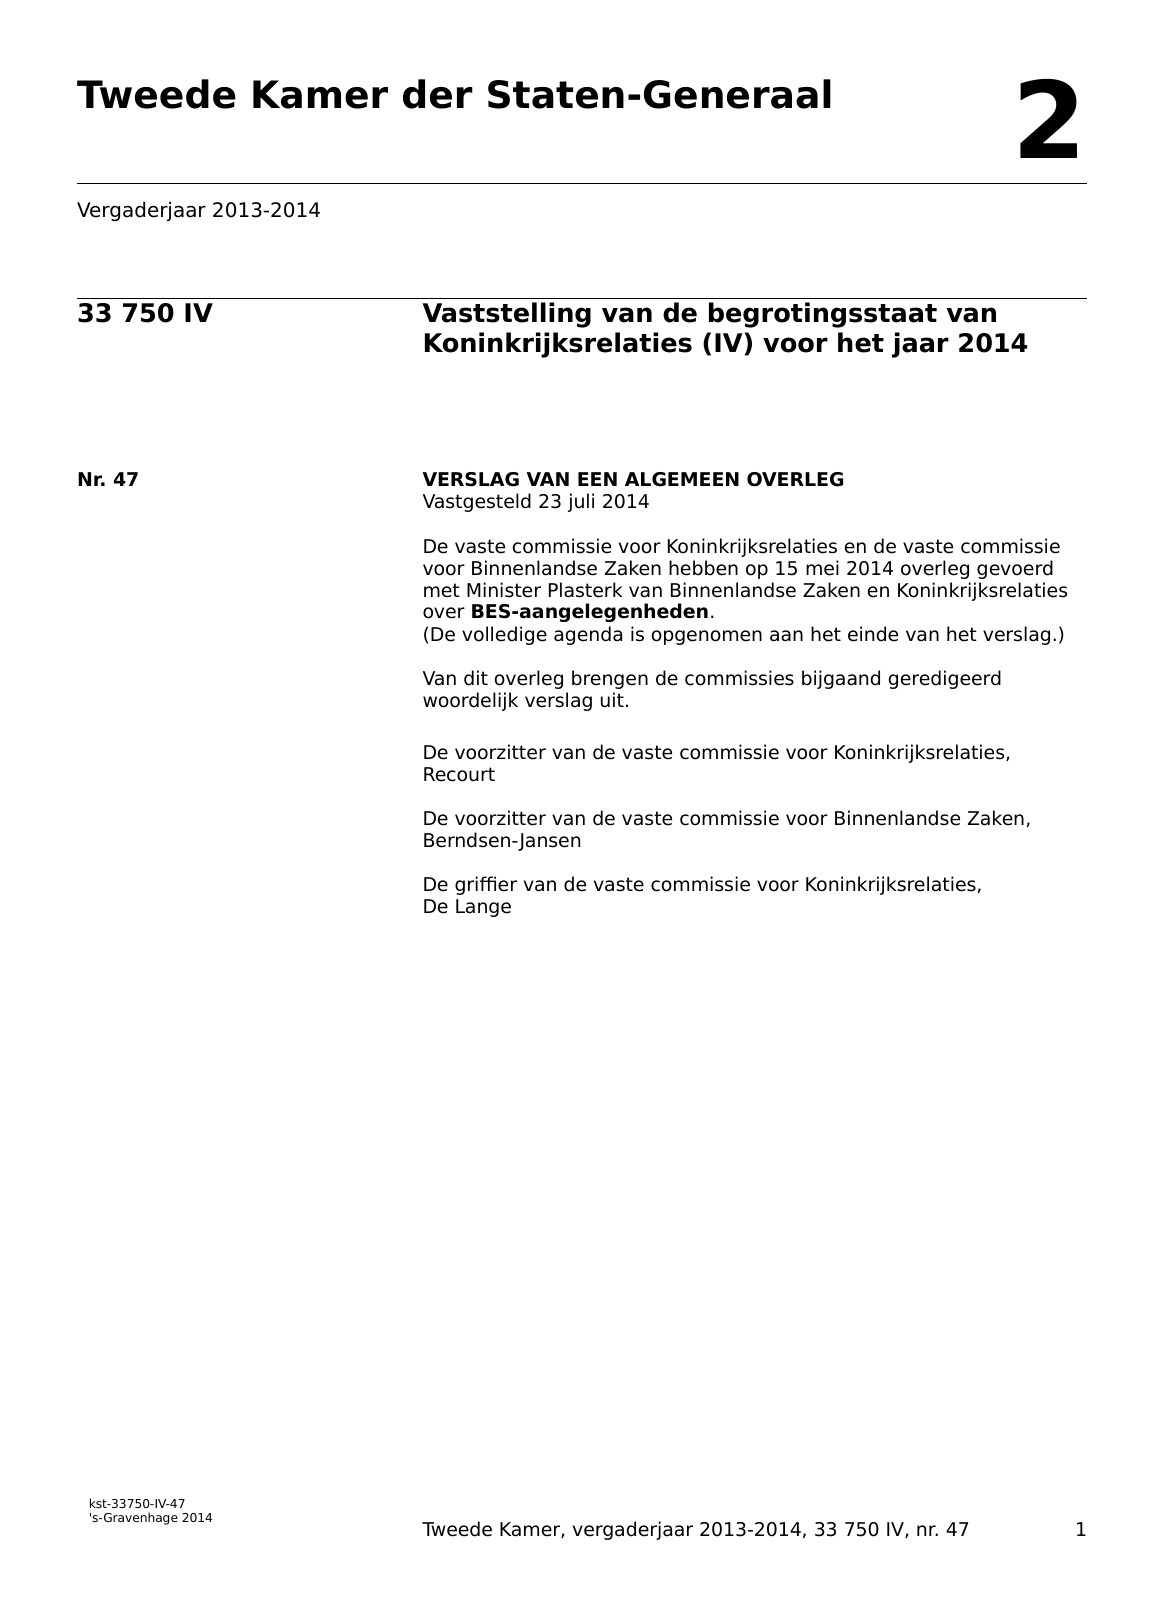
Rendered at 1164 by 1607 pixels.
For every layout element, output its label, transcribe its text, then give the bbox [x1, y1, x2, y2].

table_cell Vergaderjaar 2013-2014 [77, 184, 1087, 298]
text kst-33750-IV-47 [88, 1497, 323, 1511]
table_header Tweede Kamer der Staten-Generaal [77, 59, 886, 183]
subtitle 33 750 IV Vaststelling van de begrotingsstaat van Koninkrijksrelaties (IV) voor het jaar 2014 [77, 299, 1087, 358]
text Van dit overleg brengen de commissies bijgaand geredigeerd woordelijk verslag uit. [422, 668, 1087, 712]
subtitle Nr. 47 VERSLAG VAN EEN ALGEMEEN OVERLEG [77, 469, 1087, 491]
text De griffier van de vaste commissie voor Koninkrijksrelaties, De Lange [422, 874, 1087, 918]
text Vastgesteld 23 juli 2014 [422, 491, 1087, 513]
text De vaste commissie voor Koninkrijksrelaties en de vaste commissie voor Binnenlandse Zaken hebben op 15 mei 2014 overleg gevoerd met Minister Plasterk van Binnenlandse Zaken en Koninkrijksrelaties over BES-aangelegenheden. [422, 536, 1087, 623]
text (De volledige agenda is opgenomen aan het einde van het verslag.) [422, 623, 1087, 645]
text De voorzitter van de vaste commissie voor Binnenlandse Zaken, Berndsen-Jansen [422, 808, 1087, 852]
text 's-Gravenhage 2014 [88, 1511, 323, 1525]
text De voorzitter van de vaste commissie voor Koninkrijksrelaties, Recourt [422, 742, 1087, 786]
table_header 2 [886, 59, 1087, 183]
